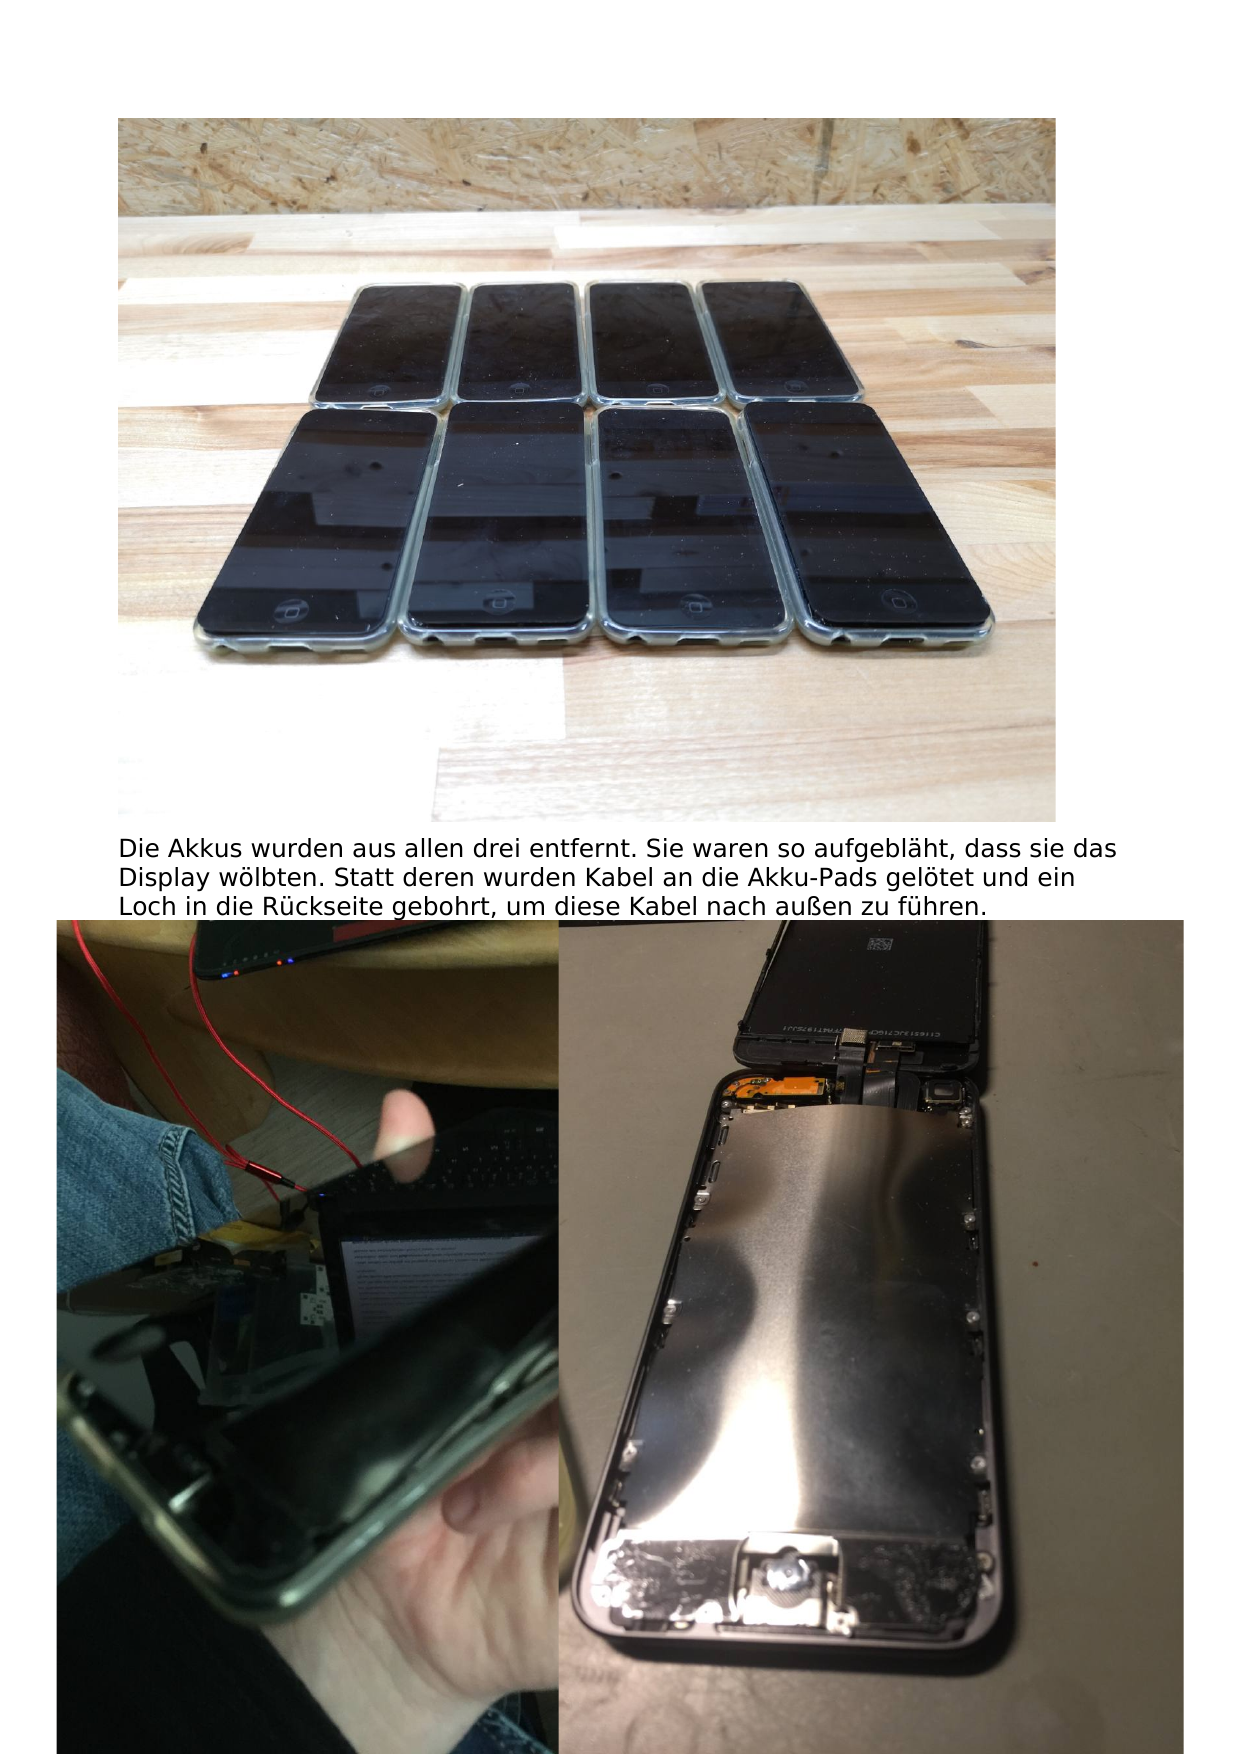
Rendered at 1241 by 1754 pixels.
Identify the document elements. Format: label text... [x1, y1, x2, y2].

picture [118, 118, 1056, 822]
picture [56, 920, 1184, 1754]
text Die Akkus wurden aus allen drei entfernt. Sie waren so aufgebläht, dass sie das Display wölbten. Statt deren wurden Kabel an die Akku-Pads gelötet und ein Loch in die Rückseite gebohrt, um diese Kabel nach außen zu führen. [118, 834, 1122, 920]
